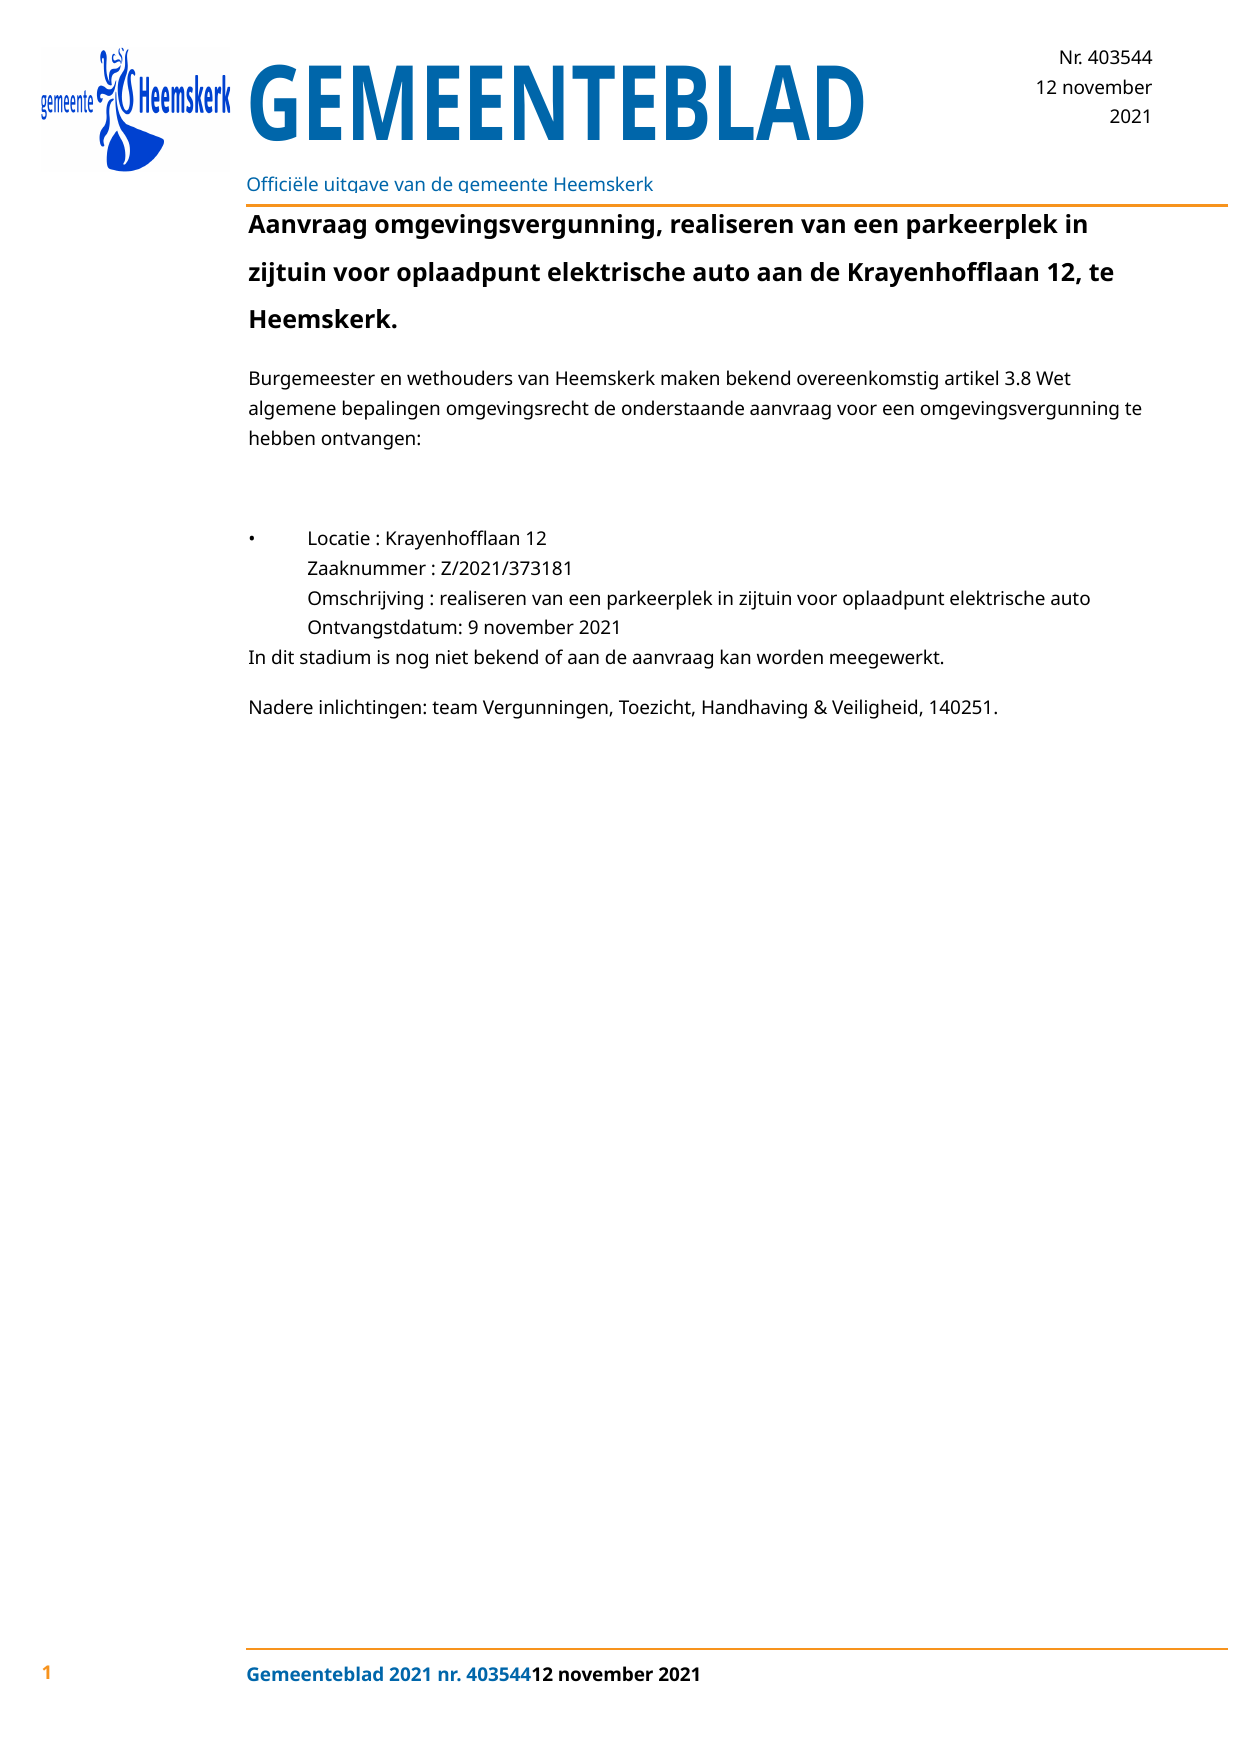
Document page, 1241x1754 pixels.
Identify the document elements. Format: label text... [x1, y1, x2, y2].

text Aanvraag omgevingsvergunning, realiseren van een parkeerplek in zijtuin voor oplaadpunt elektrische auto aan de Krayenhofflaan 12, te Heemskerk. [248, 207, 1152, 336]
list Locatie : Krayenhofflaan 12 [248, 526, 1152, 551]
text In dit stadium is nog niet bekend of aan de aanvraag kan worden meegewerkt. [248, 644, 1152, 669]
list Omschrijving : realiseren van een parkeerplek in zijtuin voor oplaadpunt elektrische auto [248, 585, 1152, 610]
list Zaaknummer : Z/2021/373181 [248, 555, 1152, 581]
text Nadere inlichtingen: team Vergunningen, Toezicht, Handhaving & Veiligheid, 140251. [248, 694, 1152, 720]
text Burgemeester en wethouders van Heemskerk maken bekend overeenkomstig artikel 3.8 Wet algemene bepalingen omgevingsrecht de onderstaande aanvraag voor een omgevingsvergunning te hebben ontvangen: [248, 366, 1152, 450]
list Ontvangstdatum: 9 november 2021 [248, 614, 1152, 640]
picture [41, 47, 231, 172]
